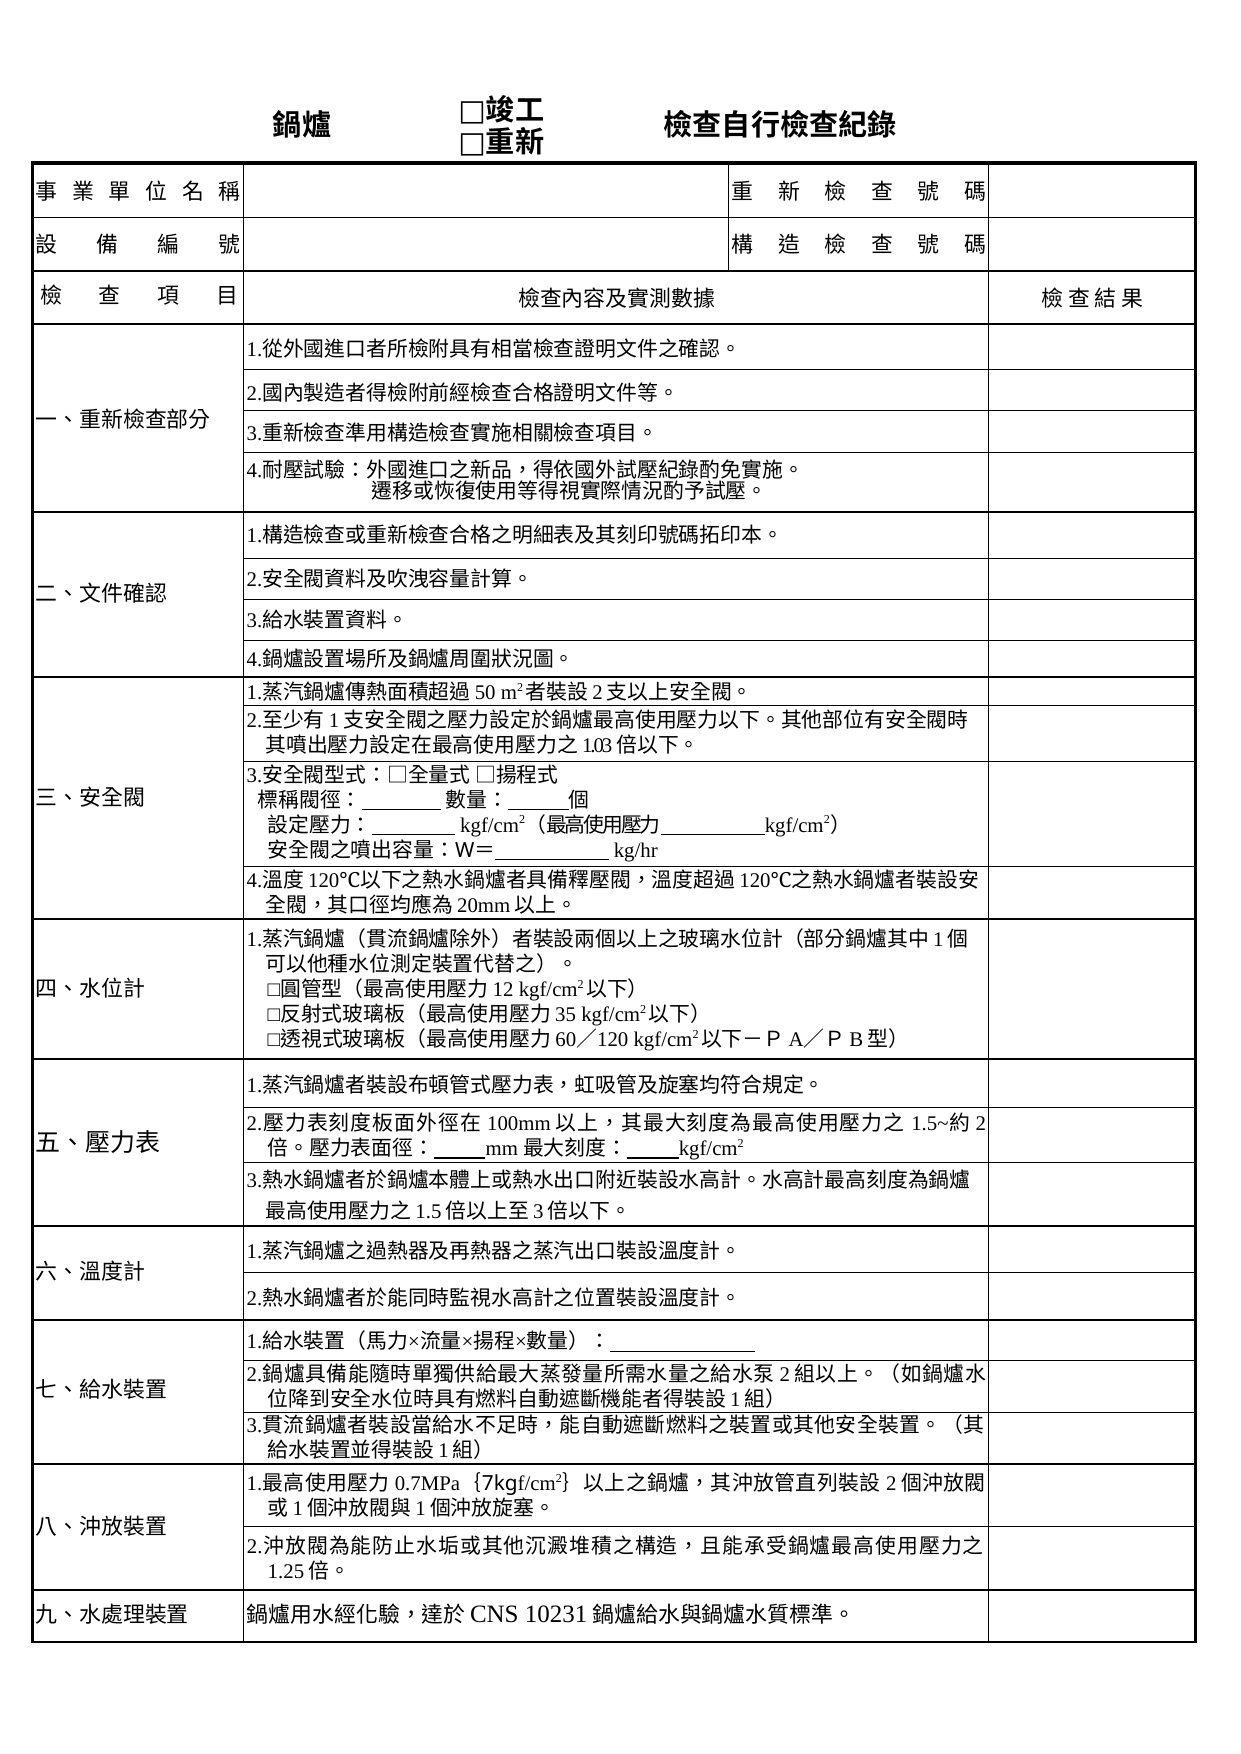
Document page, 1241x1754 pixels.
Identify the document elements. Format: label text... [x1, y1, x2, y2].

table_cell [989, 1163, 1194, 1225]
table_cell [989, 920, 1194, 1057]
table_cell 1.給水裝置（馬力×流量×揚程×數量）： [244, 1321, 988, 1360]
table_cell 1.蒸汽鍋爐（貫流鍋爐除外）者裝設兩個以上之玻璃水位計（部分鍋爐其中1個 可以他種水位測定裝置代替之）。 □圓管型（最高使用壓力12 kgf/cm2以下） □反射式玻璃板（最高使用壓力35 kgf/cm2以下） □透視式玻璃板（最高使用壓力60／120 kgf/cm2以下－ＰA／ＰB型） [244, 920, 988, 1057]
table_cell [989, 1227, 1194, 1272]
table_cell [989, 411, 1194, 452]
table_cell [989, 678, 1194, 705]
table_cell 九、水處理裝置 [34, 1591, 243, 1641]
table_cell 4.耐壓試驗：外國進口之新品，得依國外試壓紀錄酌免實施。 遷移或恢復使用等得視實際情況酌予試壓。 [244, 453, 988, 511]
table_cell [989, 1591, 1194, 1641]
table_cell [989, 1060, 1194, 1107]
table_cell [989, 706, 1194, 761]
table_cell 2.國內製造者得檢附前經檢查合格證明文件等。 [244, 370, 988, 410]
table_cell 1.蒸汽鍋爐之過熱器及再熱器之蒸汽出口裝設溫度計。 [244, 1227, 988, 1272]
table_cell 2.壓力表刻度板面外徑在100mm以上，其最大刻度為最高使用壓力之1.5~約2倍。壓力表面徑： mm 最大刻度： kgf/cm2 [244, 1108, 988, 1162]
table_cell 3.熱水鍋爐者於鍋爐本體上或熱水出口附近裝設水高計。水高計最高刻度為鍋爐 最高使用壓力之1.5倍以上至3倍以下。 [244, 1163, 988, 1225]
table_cell [989, 600, 1194, 640]
table_cell 四、水位計 [34, 920, 243, 1057]
table_cell 1.構造檢查或重新檢查合格之明細表及其刻印號碼拓印本。 [244, 513, 988, 558]
table_cell 1.最高使用壓力0.7MPa｛7kgf/cm2｝以上之鍋爐，其沖放管直列裝設2個沖放閥或1個沖放閥與1個沖放旋塞。 [244, 1465, 988, 1526]
table_cell [989, 165, 1194, 217]
table_cell [244, 218, 728, 269]
table_header [1095, 88, 1195, 161]
table_cell [989, 325, 1194, 369]
table_cell 4.溫度120℃以下之熱水鍋爐者具備釋壓閥，溫度超過120℃之熱水鍋爐者裝設安 全閥，其口徑均應為20mm以上。 [244, 867, 988, 918]
table_cell 檢 查 結 果 [989, 272, 1194, 322]
table_cell [989, 370, 1194, 410]
table_cell 1.蒸汽鍋爐者裝設布頓管式壓力表，虹吸管及旋塞均符合規定。 [244, 1060, 988, 1107]
table_cell 五、壓力表 [34, 1060, 243, 1225]
table_cell 2.鍋爐具備能隨時單獨供給最大蒸發量所需水量之給水泵2組以上。（如鍋爐水位降到安全水位時具有燃料自動遮斷機能者得裝設1組） [244, 1361, 988, 1412]
table_cell 八、沖放裝置 [34, 1465, 243, 1589]
table_cell [244, 165, 728, 217]
table_cell 構造檢查號碼 [729, 218, 988, 269]
table_cell 1.從外國進口者所檢附具有相當檢查證明文件之確認。 [244, 325, 988, 369]
table_cell [989, 1321, 1194, 1360]
table_cell [989, 453, 1194, 511]
table_cell 事業單位名稱 [34, 165, 243, 217]
table_cell 3.貫流鍋爐者裝設當給水不足時，能自動遮斷燃料之裝置或其他安全裝置。（其給水裝置並得裝設1組） [244, 1413, 988, 1463]
table_cell 重新檢查號碼 [729, 165, 988, 217]
table_cell 檢查內容及實測數據 [244, 272, 988, 322]
table_cell [989, 1273, 1194, 1319]
table_cell 4.鍋爐設置場所及鍋爐周圍狀況圖。 [244, 641, 988, 676]
table_cell 三、安全閥 [34, 678, 243, 918]
table_cell [989, 1465, 1194, 1526]
table_cell 1.蒸汽鍋爐傳熱面積超過50 m2者裝設2支以上安全閥。 [244, 678, 988, 705]
table_cell [989, 1413, 1194, 1463]
table_cell [989, 1108, 1194, 1162]
table_header 檢查自行檢查紀錄 [653, 88, 1095, 161]
table_cell [989, 641, 1194, 676]
table_cell 二、文件確認 [34, 513, 243, 676]
table_cell [989, 559, 1194, 599]
table_header 鍋爐 [33, 88, 334, 161]
table_cell 檢查項目 [34, 272, 243, 322]
table_cell 設備編號 [34, 218, 243, 269]
table_cell 鍋爐用水經化驗，達於CNS 10231鍋爐給水與鍋爐水質標準。 [244, 1591, 988, 1641]
table_cell 2.至少有1支安全閥之壓力設定於鍋爐最高使用壓力以下。其他部位有安全閥時 其噴出壓力設定在最高使用壓力之1.03倍以下。 [244, 706, 988, 761]
table_cell 2.沖放閥為能防止水垢或其他沉澱堆積之構造，且能承受鍋爐最高使用壓力之1.25倍。 [244, 1527, 988, 1589]
table_cell [989, 1361, 1194, 1412]
table_cell 3.給水裝置資料。 [244, 600, 988, 640]
table_cell [989, 513, 1194, 558]
table_header □竣工 □重新 [334, 88, 653, 161]
table_cell [989, 762, 1194, 866]
table_cell 2.熱水鍋爐者於能同時監視水高計之位置裝設溫度計。 [244, 1273, 988, 1319]
table_cell 3.安全閥型式：□全量式 □揚程式 標稱閥徑： 數量： 個 設定壓力： kgf/cm2（最高使用壓力 kgf/cm2） 安全閥之噴出容量：W＝ kg/hr [244, 762, 988, 866]
table_cell 七、給水裝置 [34, 1321, 243, 1463]
table_cell 六、溫度計 [34, 1227, 243, 1319]
table_cell [989, 867, 1194, 918]
table_cell [989, 1527, 1194, 1589]
table_cell 2.安全閥資料及吹洩容量計算。 [244, 559, 988, 599]
table_cell [989, 218, 1194, 269]
table_cell 3.重新檢查準用構造檢查實施相關檢查項目。 [244, 411, 988, 452]
table_cell 一、重新檢查部分 [34, 325, 243, 511]
